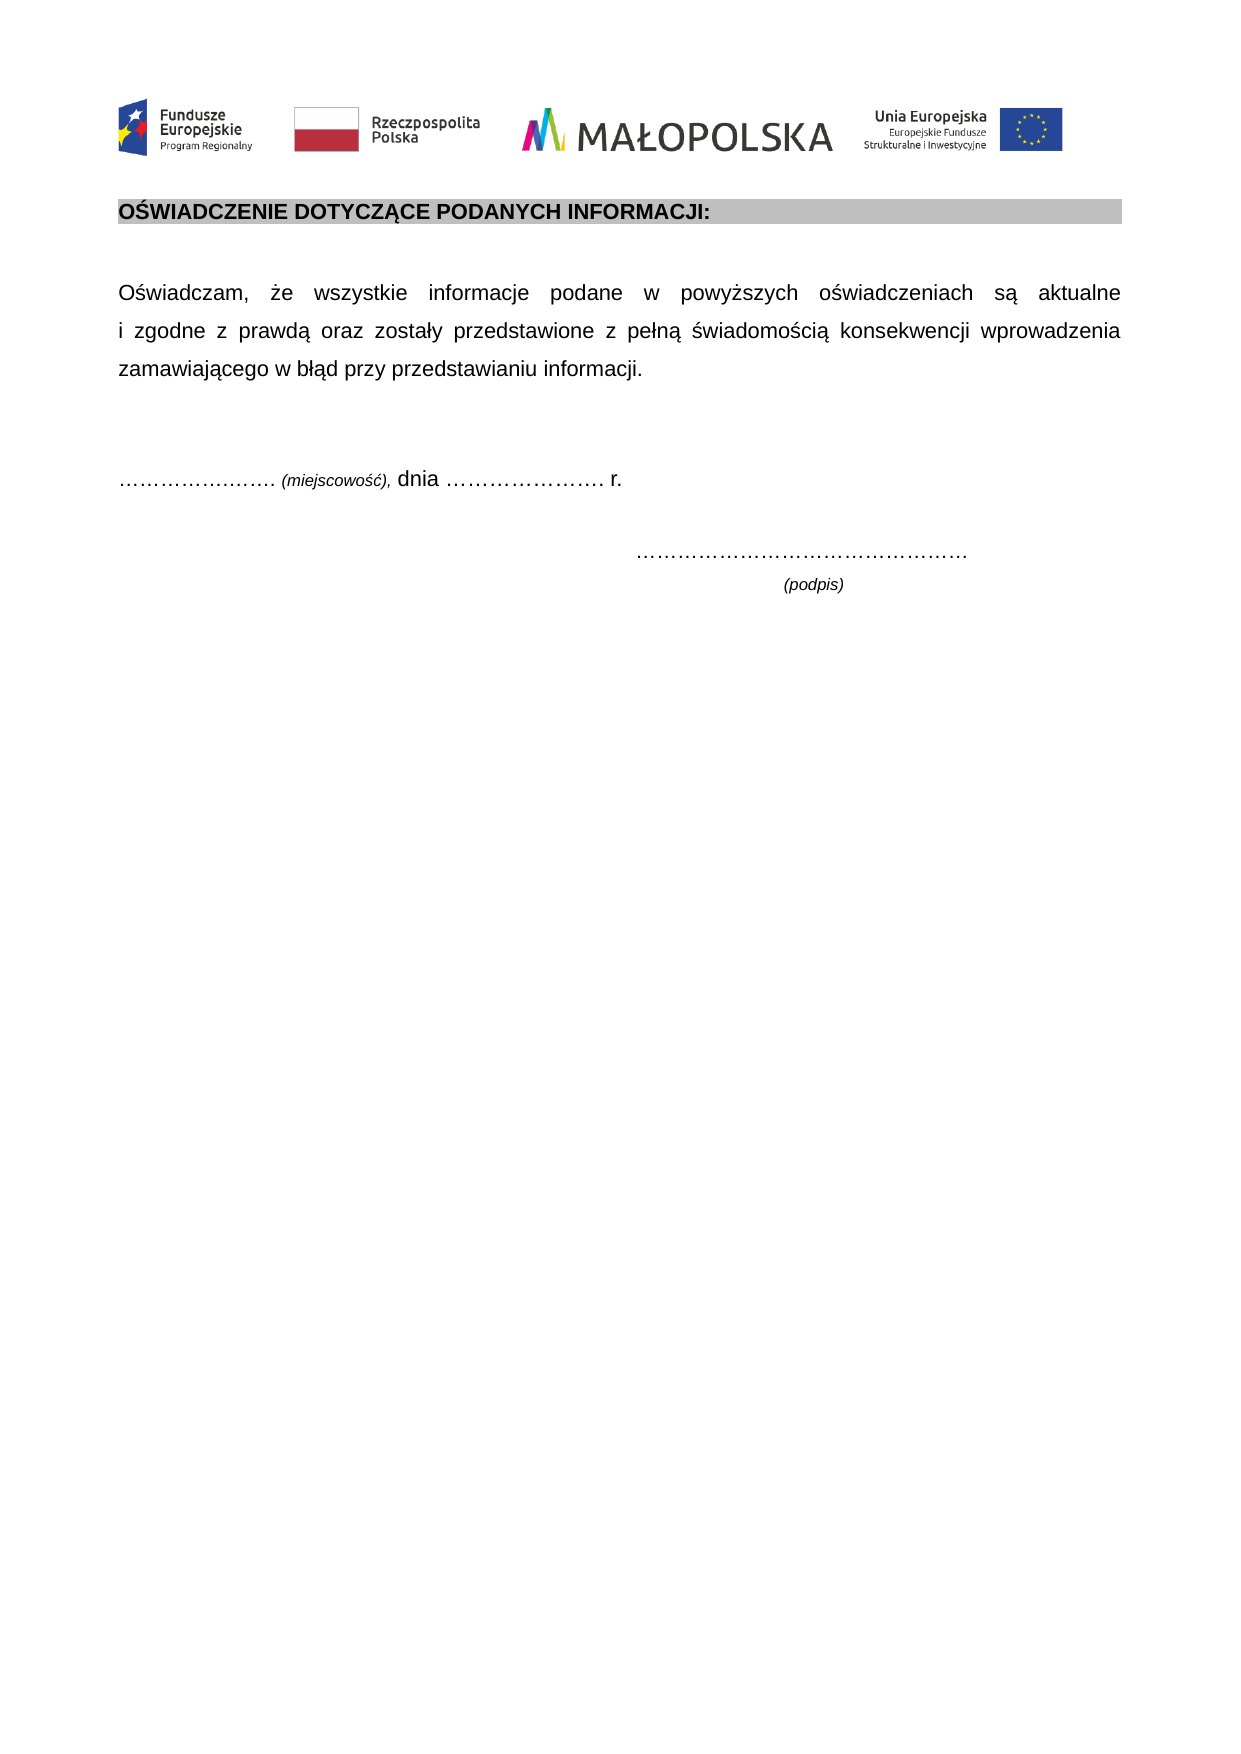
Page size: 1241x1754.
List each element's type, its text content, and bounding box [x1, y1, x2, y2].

text Oświadczam, że wszystkie informacje podane w powyższych oświadczeniach są aktualne i zgodne z prawdą oraz zostały przedstawione z pełną świadomością konsekwencji wprowadzenia zamawiającego w błąd przy przedstawianiu informacji. [118, 280, 1122, 381]
text (podpis) [118, 575, 1122, 594]
text …………….……. (miejscowość), dnia …………………. r. [118, 465, 1122, 491]
text OŚWIADCZENIE DOTYCZĄCE PODANYCH INFORMACJI: [118, 199, 1122, 224]
text ………………………………………… [118, 539, 1122, 563]
picture [118, 98, 1063, 156]
